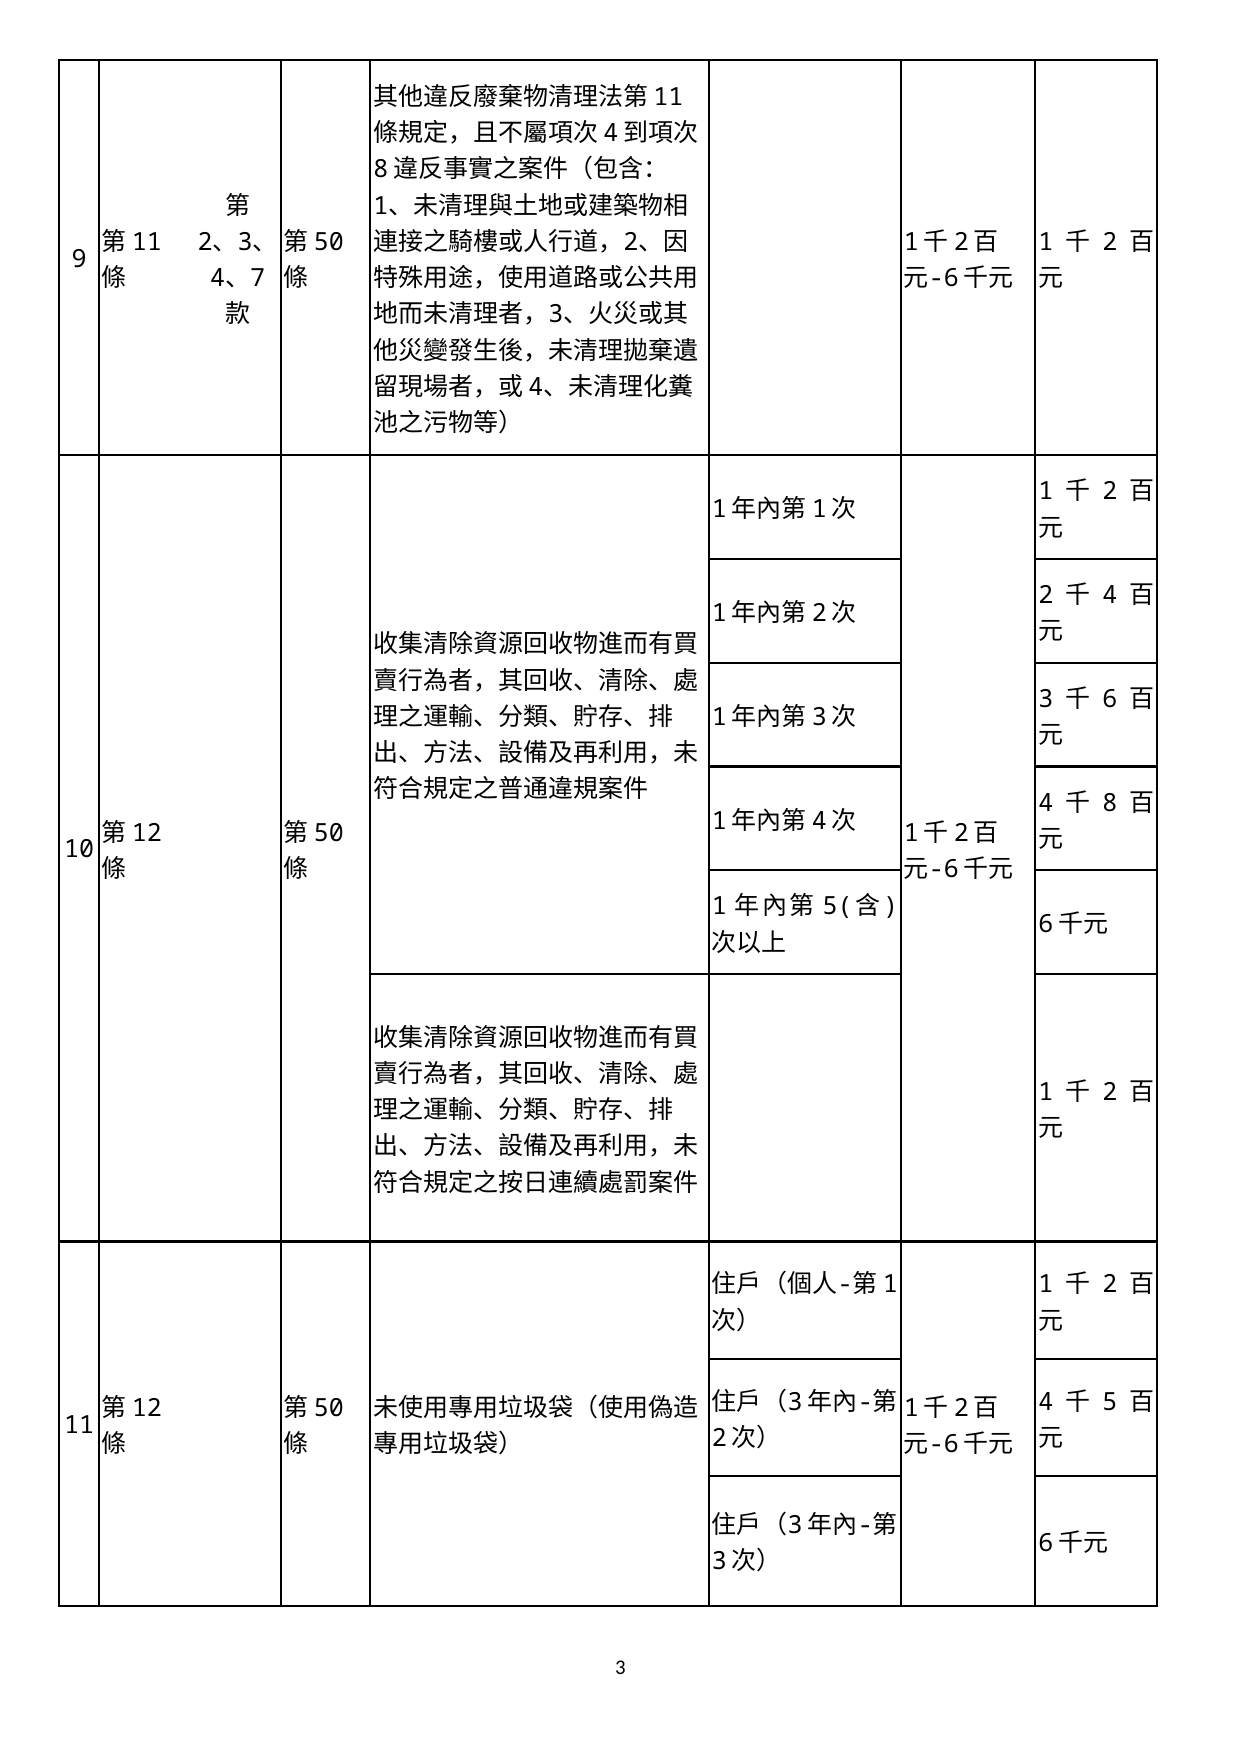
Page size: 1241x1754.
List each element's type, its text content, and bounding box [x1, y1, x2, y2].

table_cell 1千2百元-6千元 [902, 1243, 1034, 1604]
table_cell 1千2百元-6千元 [902, 456, 1034, 1240]
table_cell 第12條 [100, 1243, 194, 1604]
table_cell 1年內第2次 [710, 560, 900, 662]
table_cell 6千元 [1036, 871, 1156, 973]
table_cell 住戶（3年內-第2次） [710, 1360, 900, 1474]
table_cell 6千元 [1036, 1477, 1156, 1604]
table_cell 1年內第3次 [710, 664, 900, 765]
table_cell 11 [60, 1243, 98, 1604]
table_cell 第50條 [282, 61, 369, 454]
table_cell 1千2百元 [1036, 456, 1156, 558]
table_cell 住戶（個人-第1次） [710, 1243, 900, 1358]
table_cell [710, 61, 900, 454]
table_cell 2千4百元 [1036, 560, 1156, 662]
table_cell 3千6百元 [1036, 664, 1156, 765]
table_cell 住戶（3年內-第3次） [710, 1477, 900, 1604]
table_cell 1年內第4次 [710, 768, 900, 869]
table_cell 未使用專用垃圾袋（使用偽造專用垃圾袋） [371, 1243, 708, 1604]
table_cell 第12條 [100, 456, 194, 1240]
table_cell 4千8百元 [1036, 768, 1156, 869]
table_cell 第50條 [282, 456, 369, 1240]
table_cell 第11條 [100, 61, 194, 454]
table_cell [194, 1243, 280, 1604]
table_cell 收集清除資源回收物進而有買賣行為者，其回收、清除、處理之運輸、分類、貯存、排出、方法、設備及再利用，未符合規定之按日連續處罰案件 [371, 975, 708, 1240]
table_cell 第50條 [282, 1243, 369, 1604]
table_cell 1千2百元 [1036, 975, 1156, 1240]
table_cell 1千2百元-6千元 [902, 61, 1034, 454]
table_cell 1千2百元 [1036, 1243, 1156, 1358]
table_cell 第2、3、4、7款 [194, 61, 280, 454]
table_cell 其他違反廢棄物清理法第11條規定，且不屬項次4到項次8違反事實之案件（包含：1、未清理與土地或建築物相連接之騎樓或人行道，2、因特殊用途，使用道路或公共用地而未清理者，3、火災或其他災變發生後，未清理拋棄遺留現場者，或4、未清理化糞池之污物等） [371, 61, 708, 454]
table_cell [710, 975, 900, 1240]
table_cell 1千2百元 [1036, 61, 1156, 454]
table_cell 4千5百元 [1036, 1360, 1156, 1474]
table_cell 9 [60, 61, 98, 454]
table_cell 收集清除資源回收物進而有買賣行為者，其回收、清除、處理之運輸、分類、貯存、排出、方法、設備及再利用，未符合規定之普通違規案件 [371, 456, 708, 973]
table_cell [194, 456, 280, 1240]
table_cell 1年內第5(含)次以上 [710, 871, 900, 973]
table_cell 10 [60, 456, 98, 1240]
table_cell 1年內第1次 [710, 456, 900, 558]
